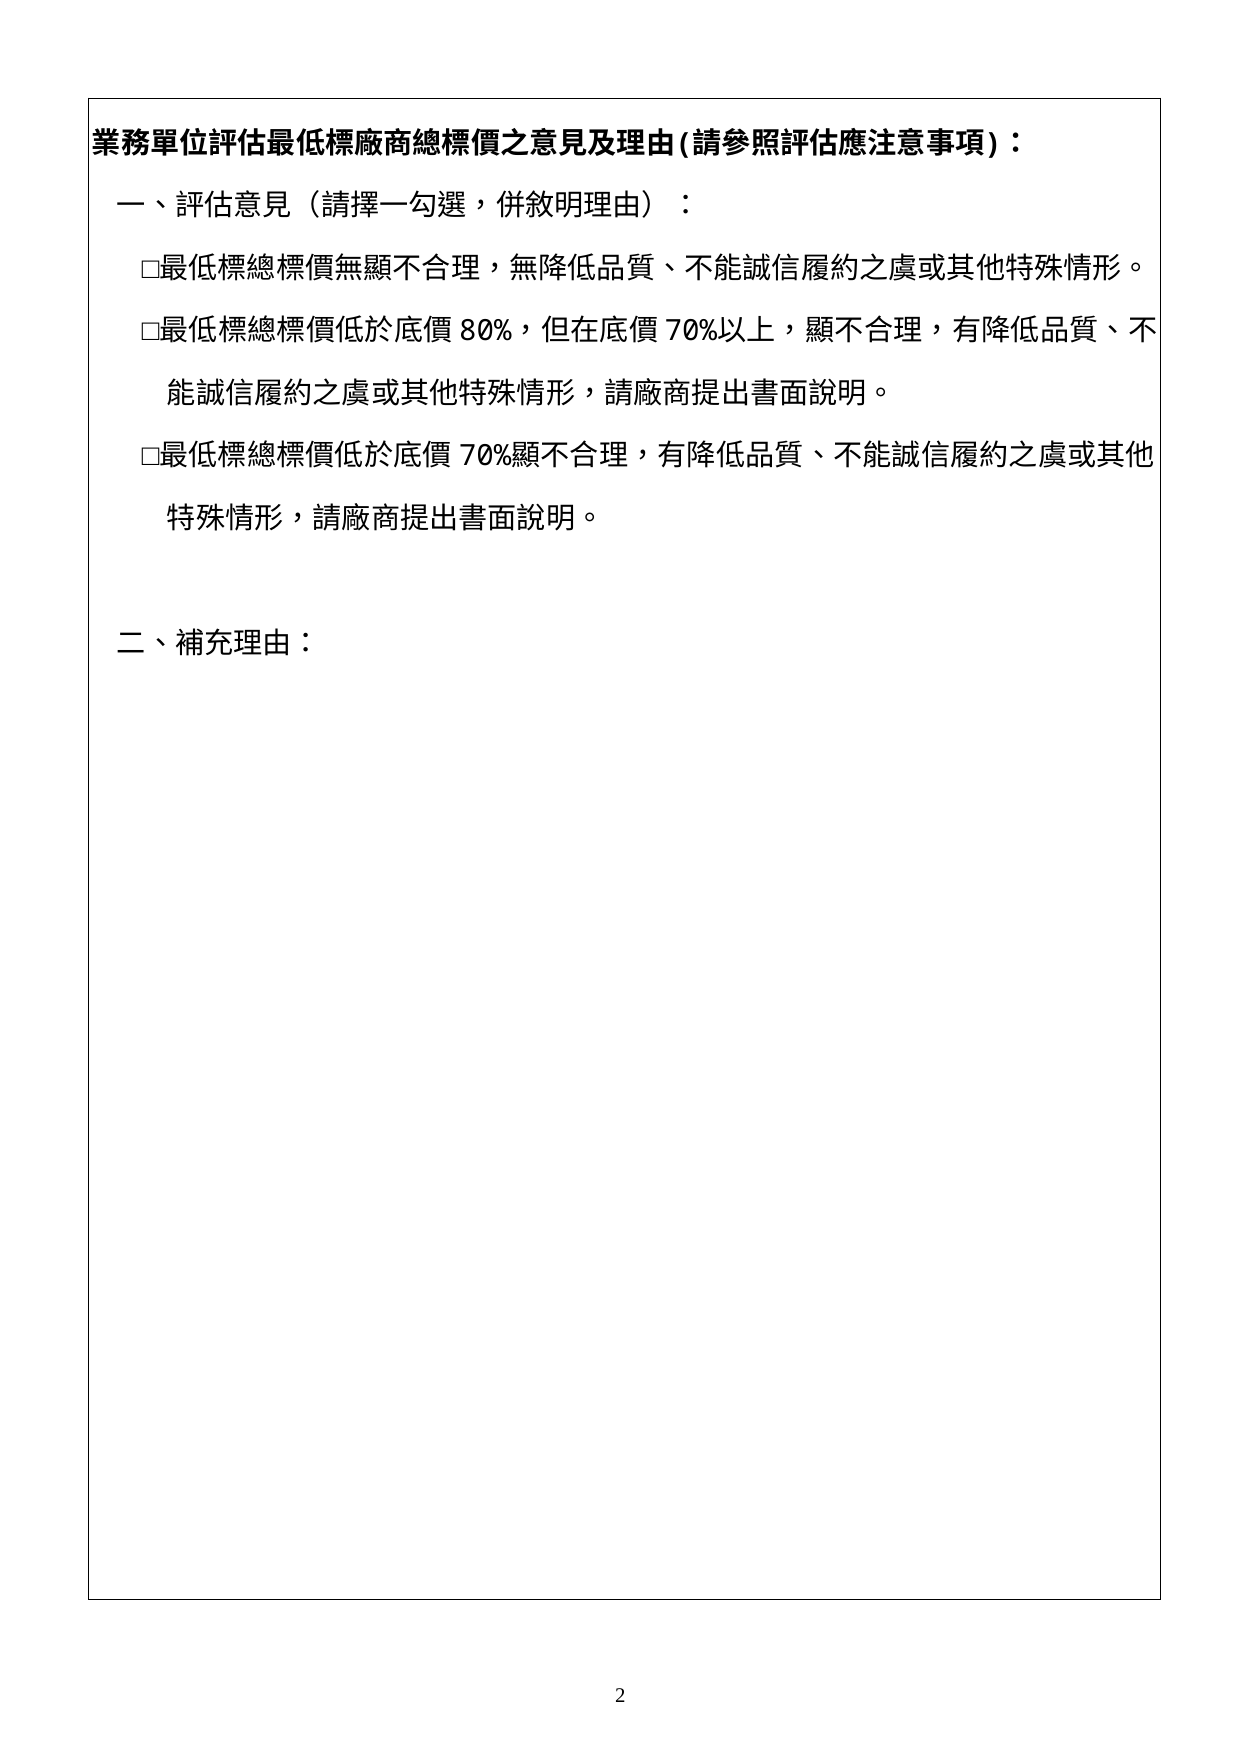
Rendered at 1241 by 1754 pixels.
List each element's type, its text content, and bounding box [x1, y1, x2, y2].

table_cell 業務單位評估最低標廠商總標價之意見及理由(請參照評估應注意事項)： 一、評估意見（請擇一勾選，併敘明理由）： □最低標總標價無顯不合理，無降低品質、不能誠信履約之虞或其他特殊情形。 □最低標總標價低於底價80%，但在底價70%以上，顯不合理，有降低品質、不能誠信履約之虞或其他特殊情形，請廠商提出書面說明。 □最低標總標價低於底價70%顯不合理，有降低品質、不能誠信履約之虞或其他特殊情形，請廠商提出書面說明。 二、補充理由： [89, 99, 1160, 1599]
